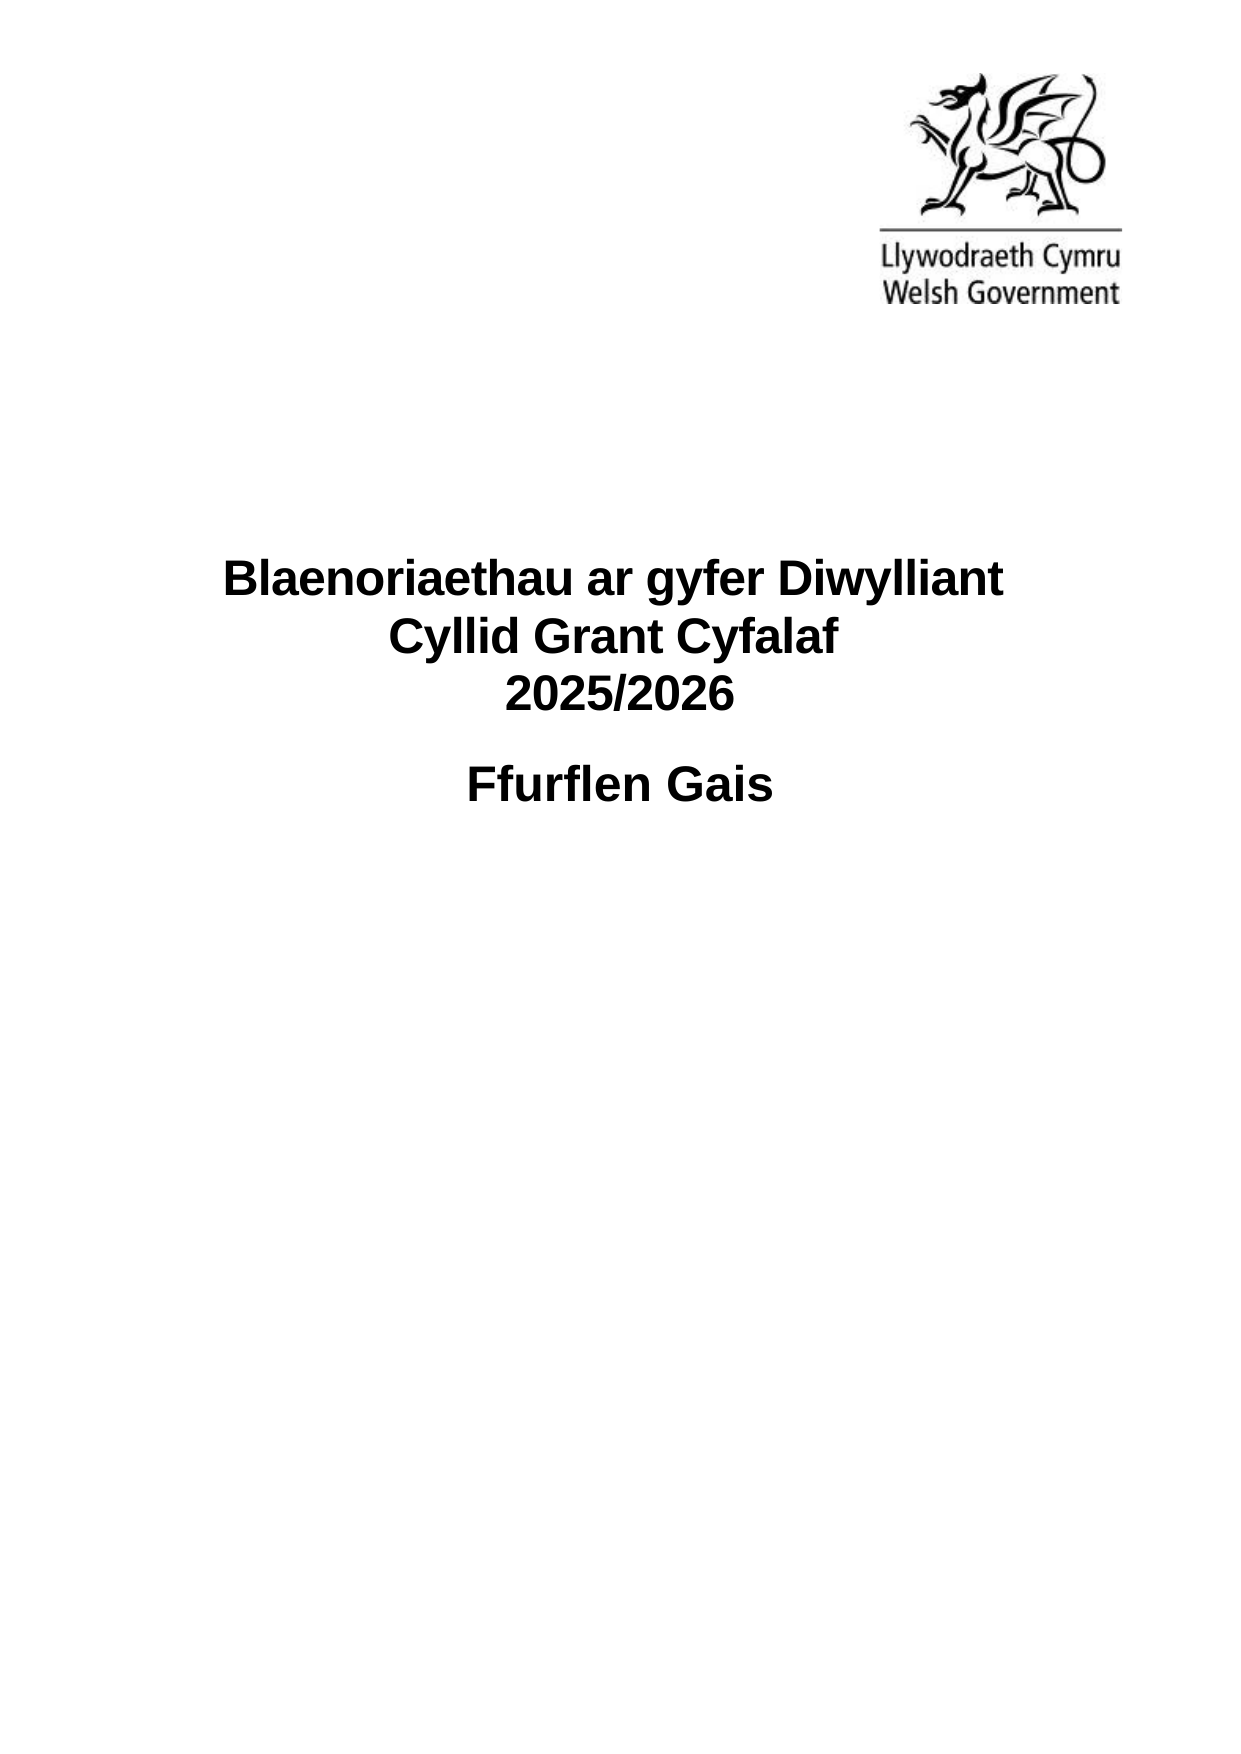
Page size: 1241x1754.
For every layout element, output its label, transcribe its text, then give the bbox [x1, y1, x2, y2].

text Ffurflen Gais [118, 754, 1122, 812]
title 2025/2026 [118, 664, 1122, 721]
title Blaenoriaethau ar gyfer Diwylliant [118, 549, 1122, 606]
title Cyllid Grant Cyfalaf [118, 606, 1122, 664]
